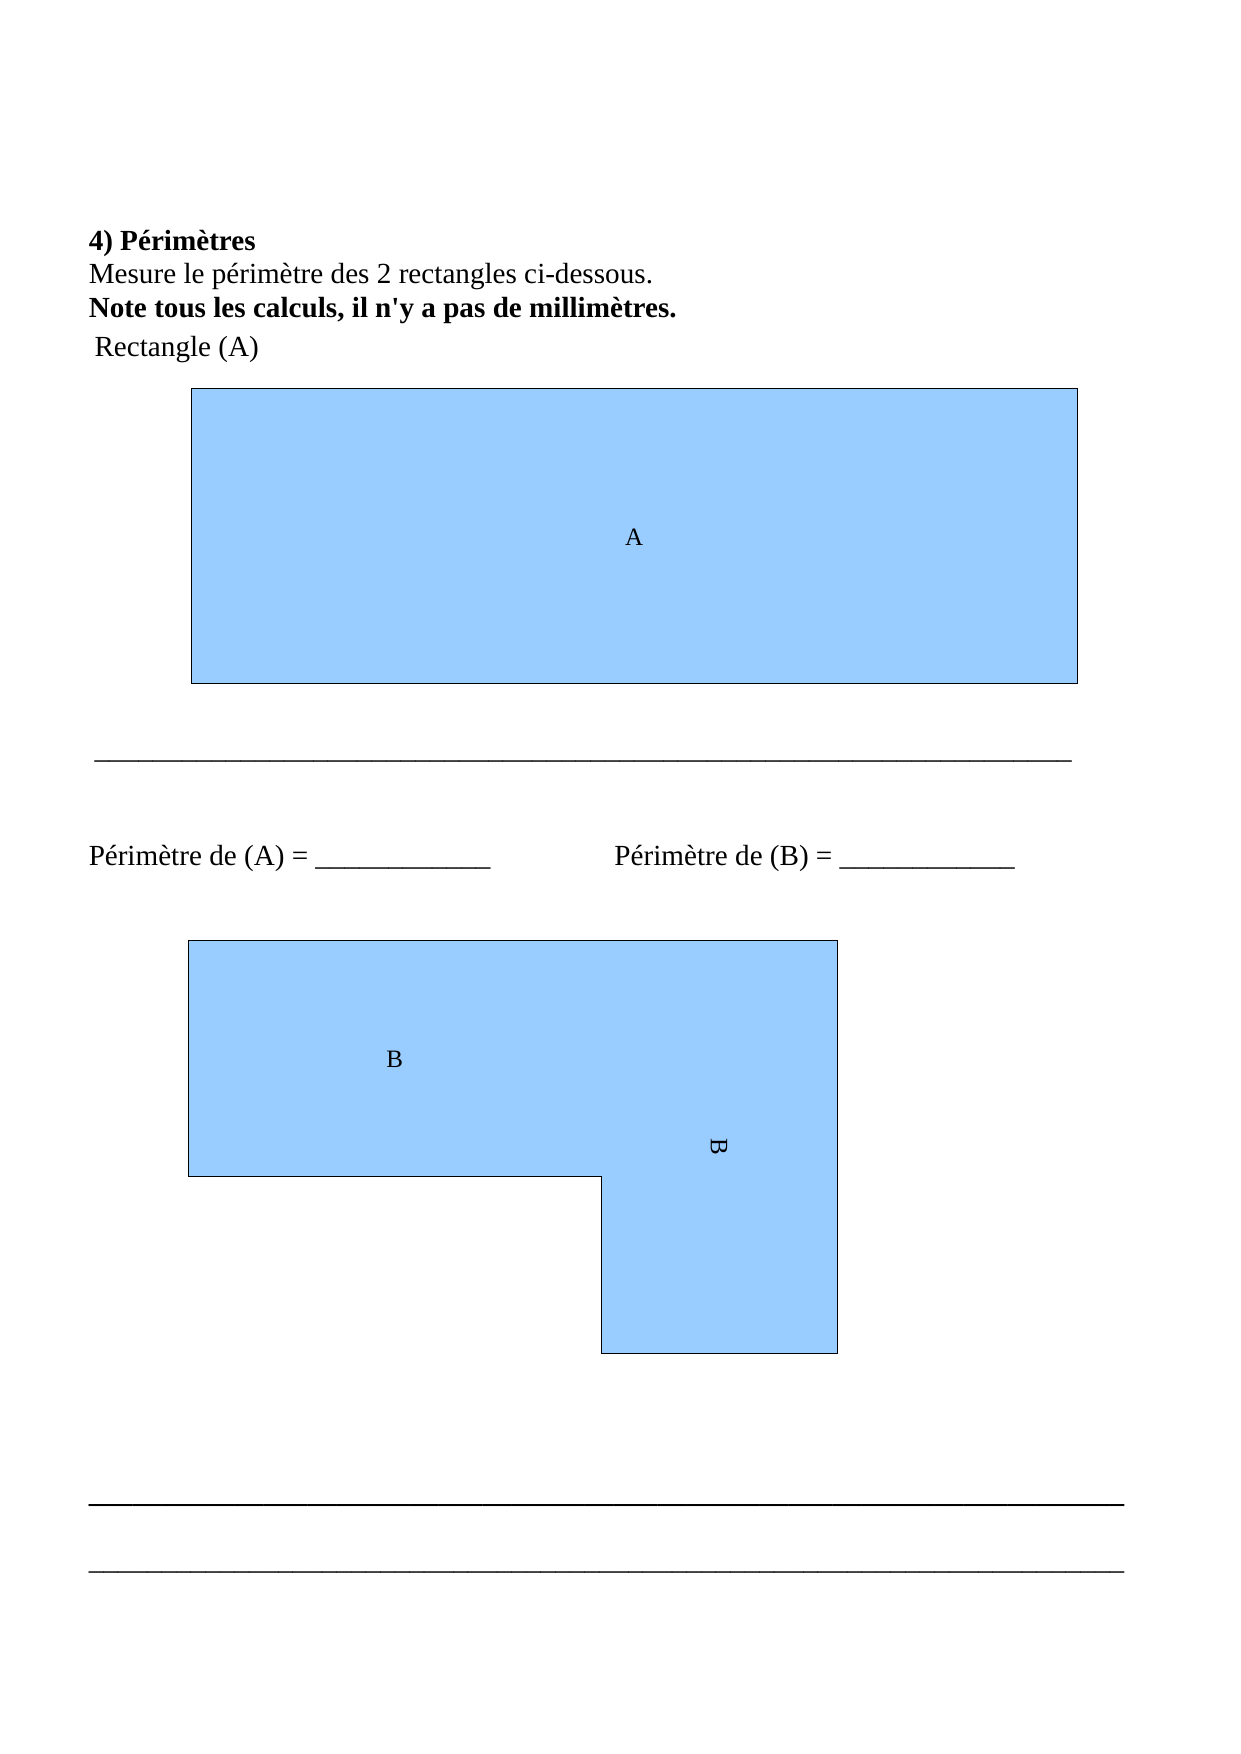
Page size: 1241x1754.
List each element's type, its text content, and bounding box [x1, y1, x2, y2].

text 4) Périmètres [88, 223, 1152, 256]
text Mesure le périmètre des 2 rectangles ci-dessous. [88, 256, 1152, 290]
table_header Rectangle (A) ___________________________________________________________________ [89, 323, 1152, 804]
text _______________________________________________________________________ [88, 1475, 1152, 1509]
text _______________________________________________________________________ [88, 1542, 1152, 1576]
text Périmètre de (A) = ____________ Périmètre de (B) = ____________ [88, 838, 1152, 871]
text Note tous les calculs, il n'y a pas de millimètres. [88, 290, 1152, 323]
